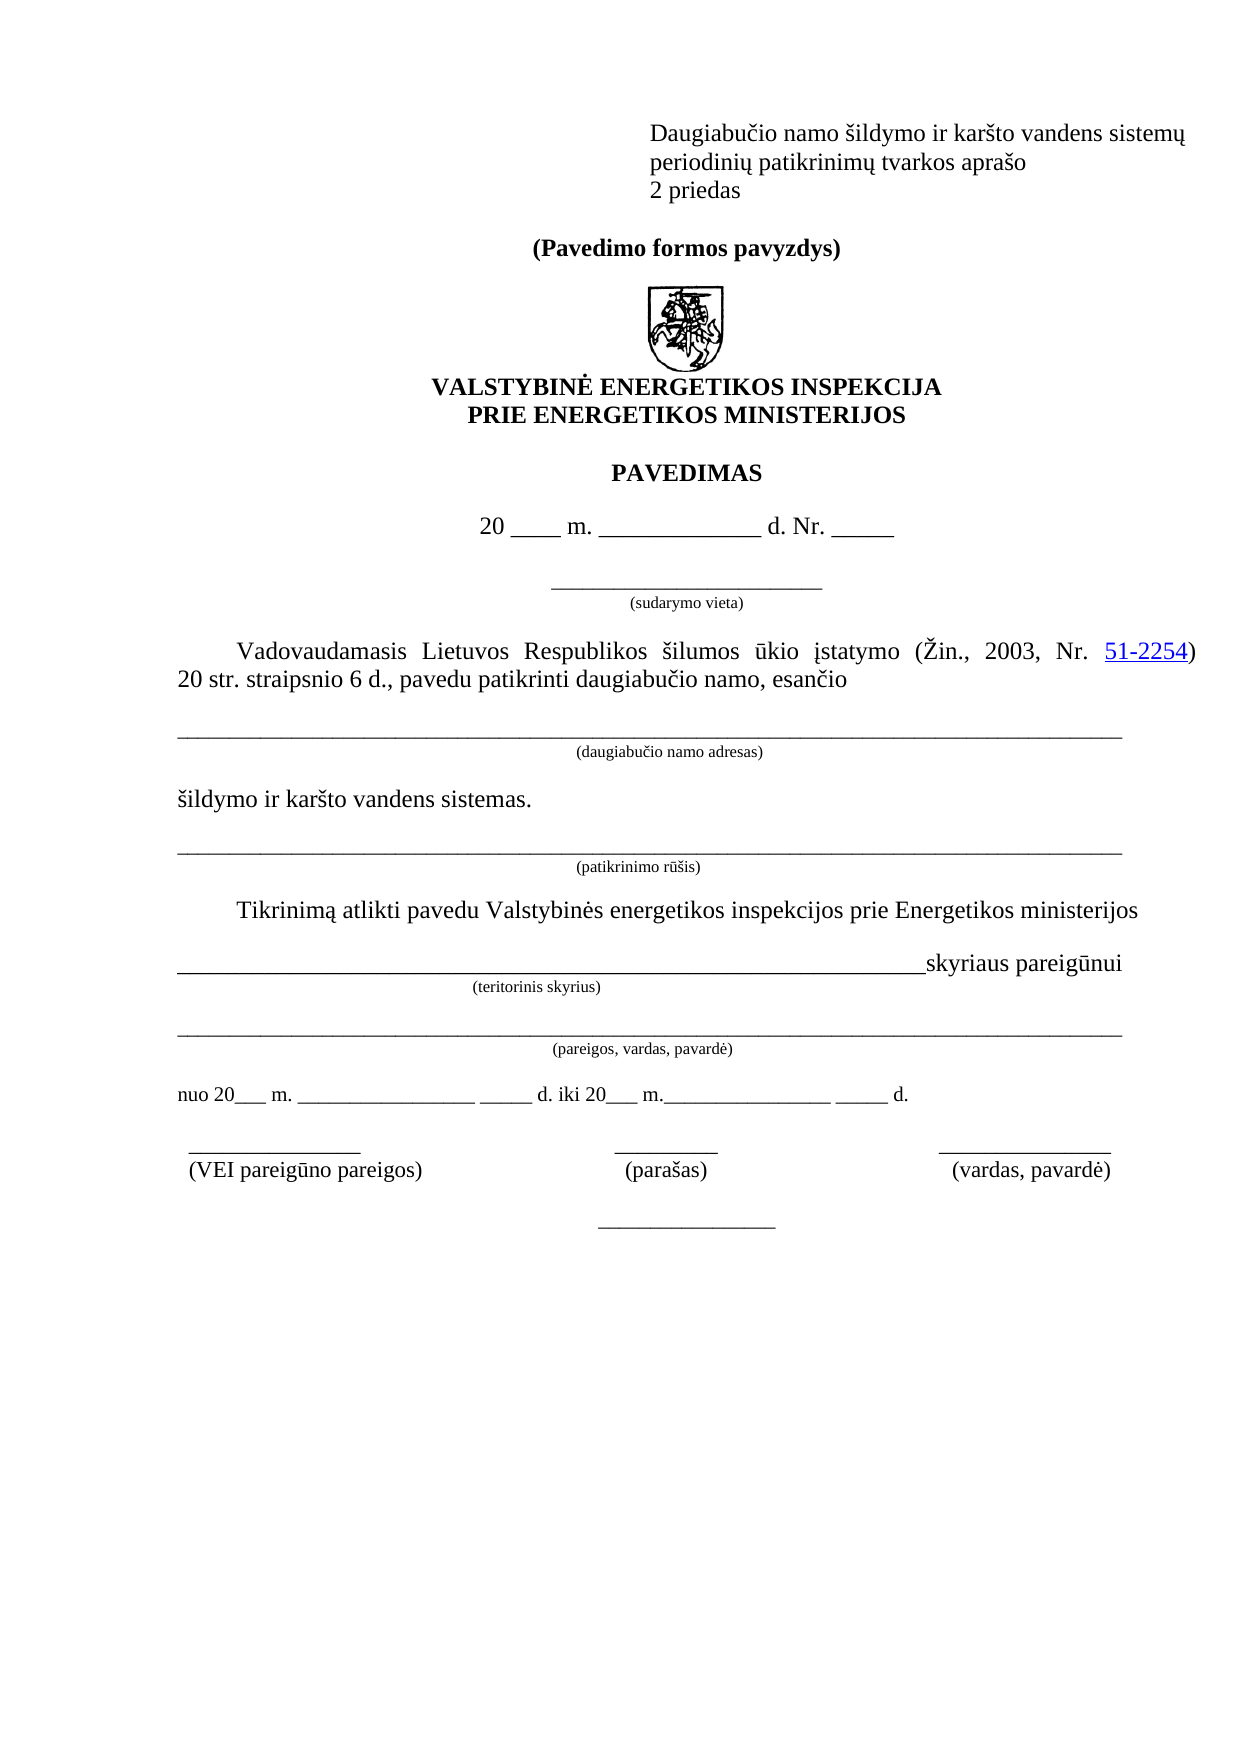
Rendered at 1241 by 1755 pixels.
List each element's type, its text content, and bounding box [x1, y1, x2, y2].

text VALSTYBINĖ ENERGETIKOS INSPEKCIJA [177, 372, 1196, 401]
table_header _______________ (vardas, pavardė) [781, 1130, 1122, 1183]
text (Pavedimo formos pavyzdys) [177, 233, 1196, 262]
text _ [177, 1015, 1196, 1039]
text skyriaus pareigūnui [177, 948, 1196, 976]
text _________________ [177, 1207, 1196, 1231]
text 20 ____ m. _____________ d. Nr. _____ [177, 511, 1196, 540]
text Daugiabučio namo šildymo ir karšto vandens sistemų periodinių patikrinimų tvarkos aprašo [649, 118, 1196, 176]
text šildymo ir karšto vandens sistemas. [177, 784, 1196, 813]
table_header _______________ (VEI pareigūno pareigos) [177, 1130, 552, 1183]
text _ [177, 717, 1196, 741]
table_header _________ (parašas) [552, 1130, 781, 1183]
text (pareigos, vardas, pavardė) [477, 1039, 1196, 1058]
text Vadovaudamasis Lietuvos Respublikos šilumos ūkio įstatymo (Žin., 2003, Nr. 51-2254) 20 str. straipsnio 6 d., pavedu patikrinti daugiabučio namo, esančio [177, 636, 1196, 693]
text (daugiabučio namo adresas) [177, 741, 1196, 761]
text _ [177, 832, 1196, 857]
text nuo 20___ m. _________________ _____ d. iki 20___ m.________________ _____ d. [177, 1082, 1196, 1106]
text __________________________ [177, 568, 1196, 592]
text (patikrinimo rūšis) [177, 857, 1196, 876]
text (sudarymo vieta) [177, 592, 1196, 612]
text PRIE ENERGETIKOS MINISTERIJOS [177, 401, 1196, 429]
text PAVEDIMAS [177, 458, 1196, 487]
text 2 priedas [649, 176, 1196, 204]
text (teritorinis skyrius) [177, 976, 1196, 996]
text Tikrinimą atlikti pavedu Valstybinės energetikos inspekcijos prie Energetikos ministerijos [177, 895, 1196, 924]
